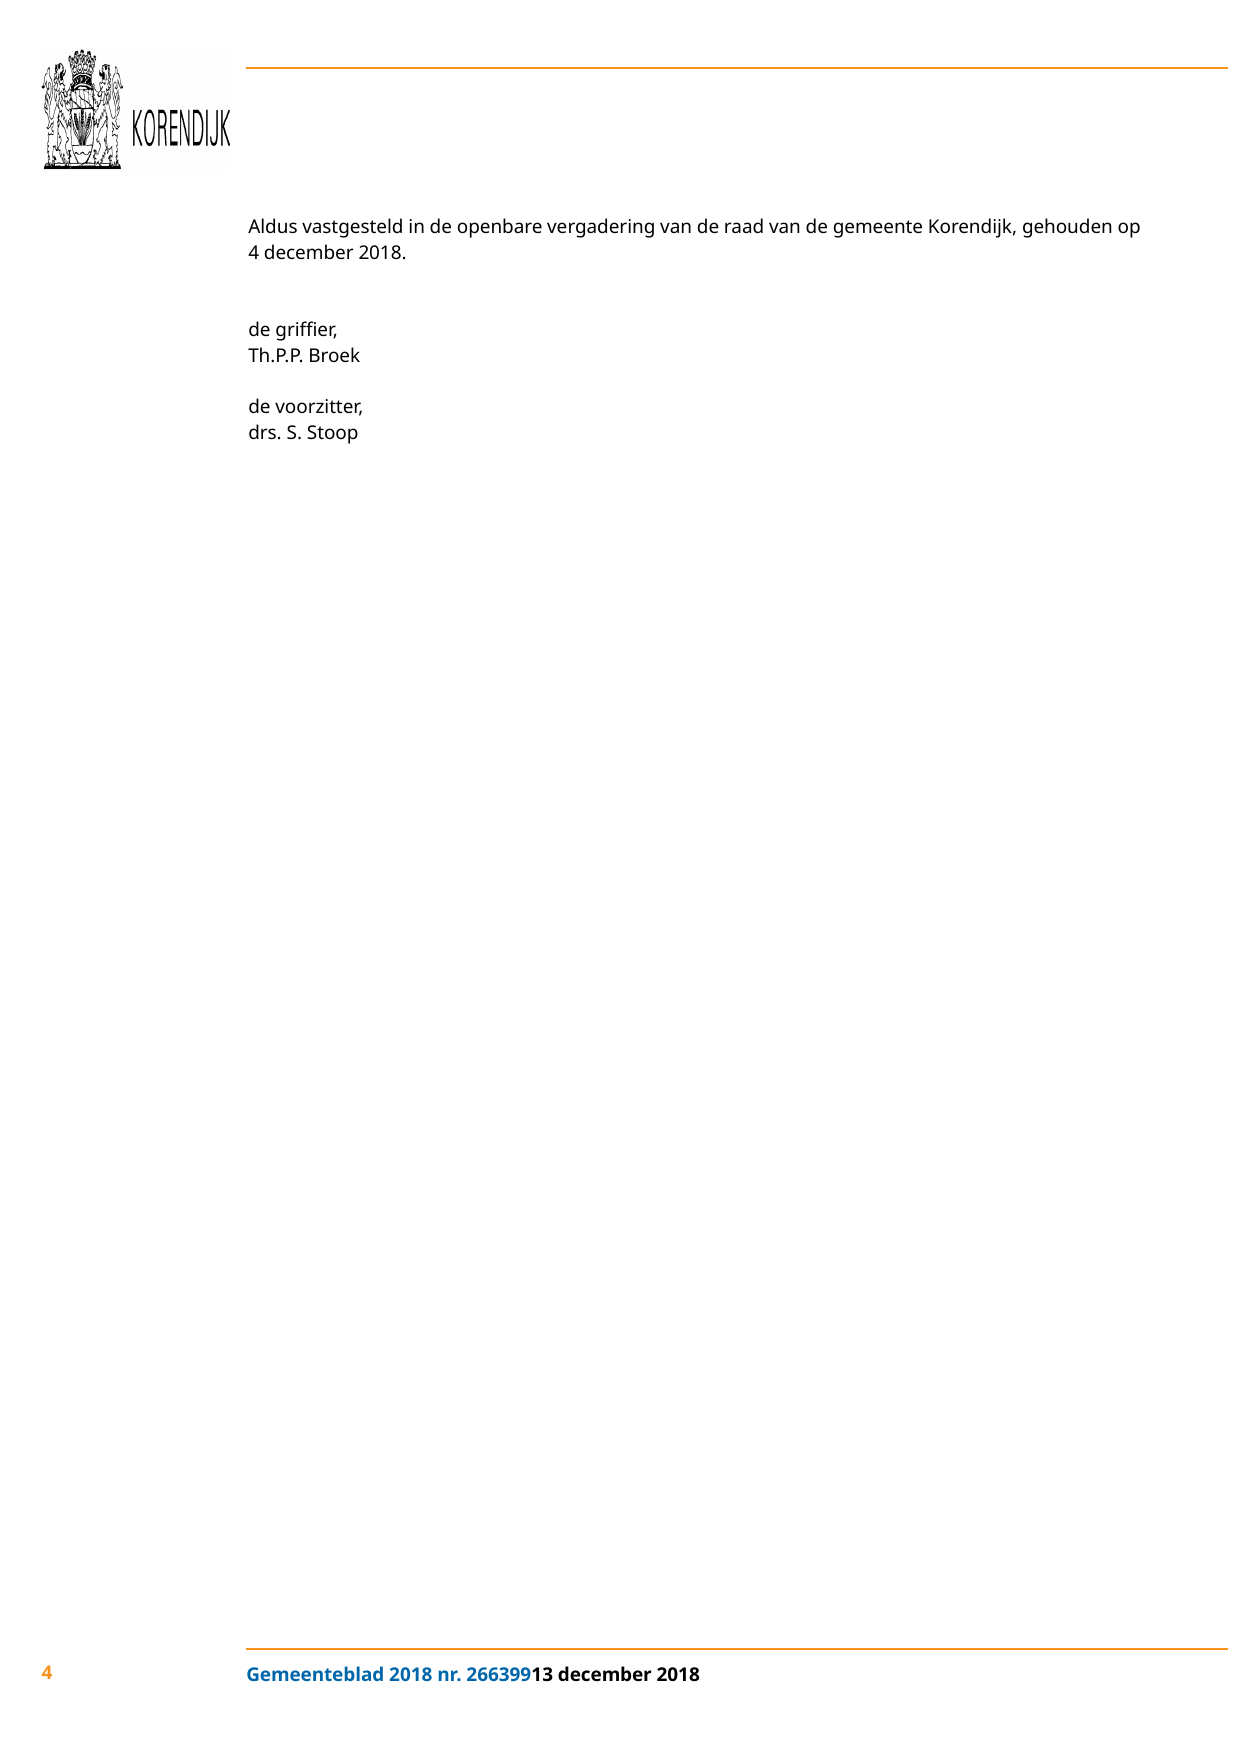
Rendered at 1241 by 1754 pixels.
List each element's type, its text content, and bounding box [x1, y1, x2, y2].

text drs. S. Stoop [248, 419, 1152, 445]
picture [41, 47, 231, 172]
text Th.P.P. Broek [248, 342, 1152, 367]
text Aldus vastgesteld in de openbare vergadering van de raad van de gemeente Korendijk, gehouden op 4 december 2018. [248, 213, 1152, 264]
text de voorzitter, [248, 393, 1152, 419]
text de griffier, [248, 316, 1152, 342]
